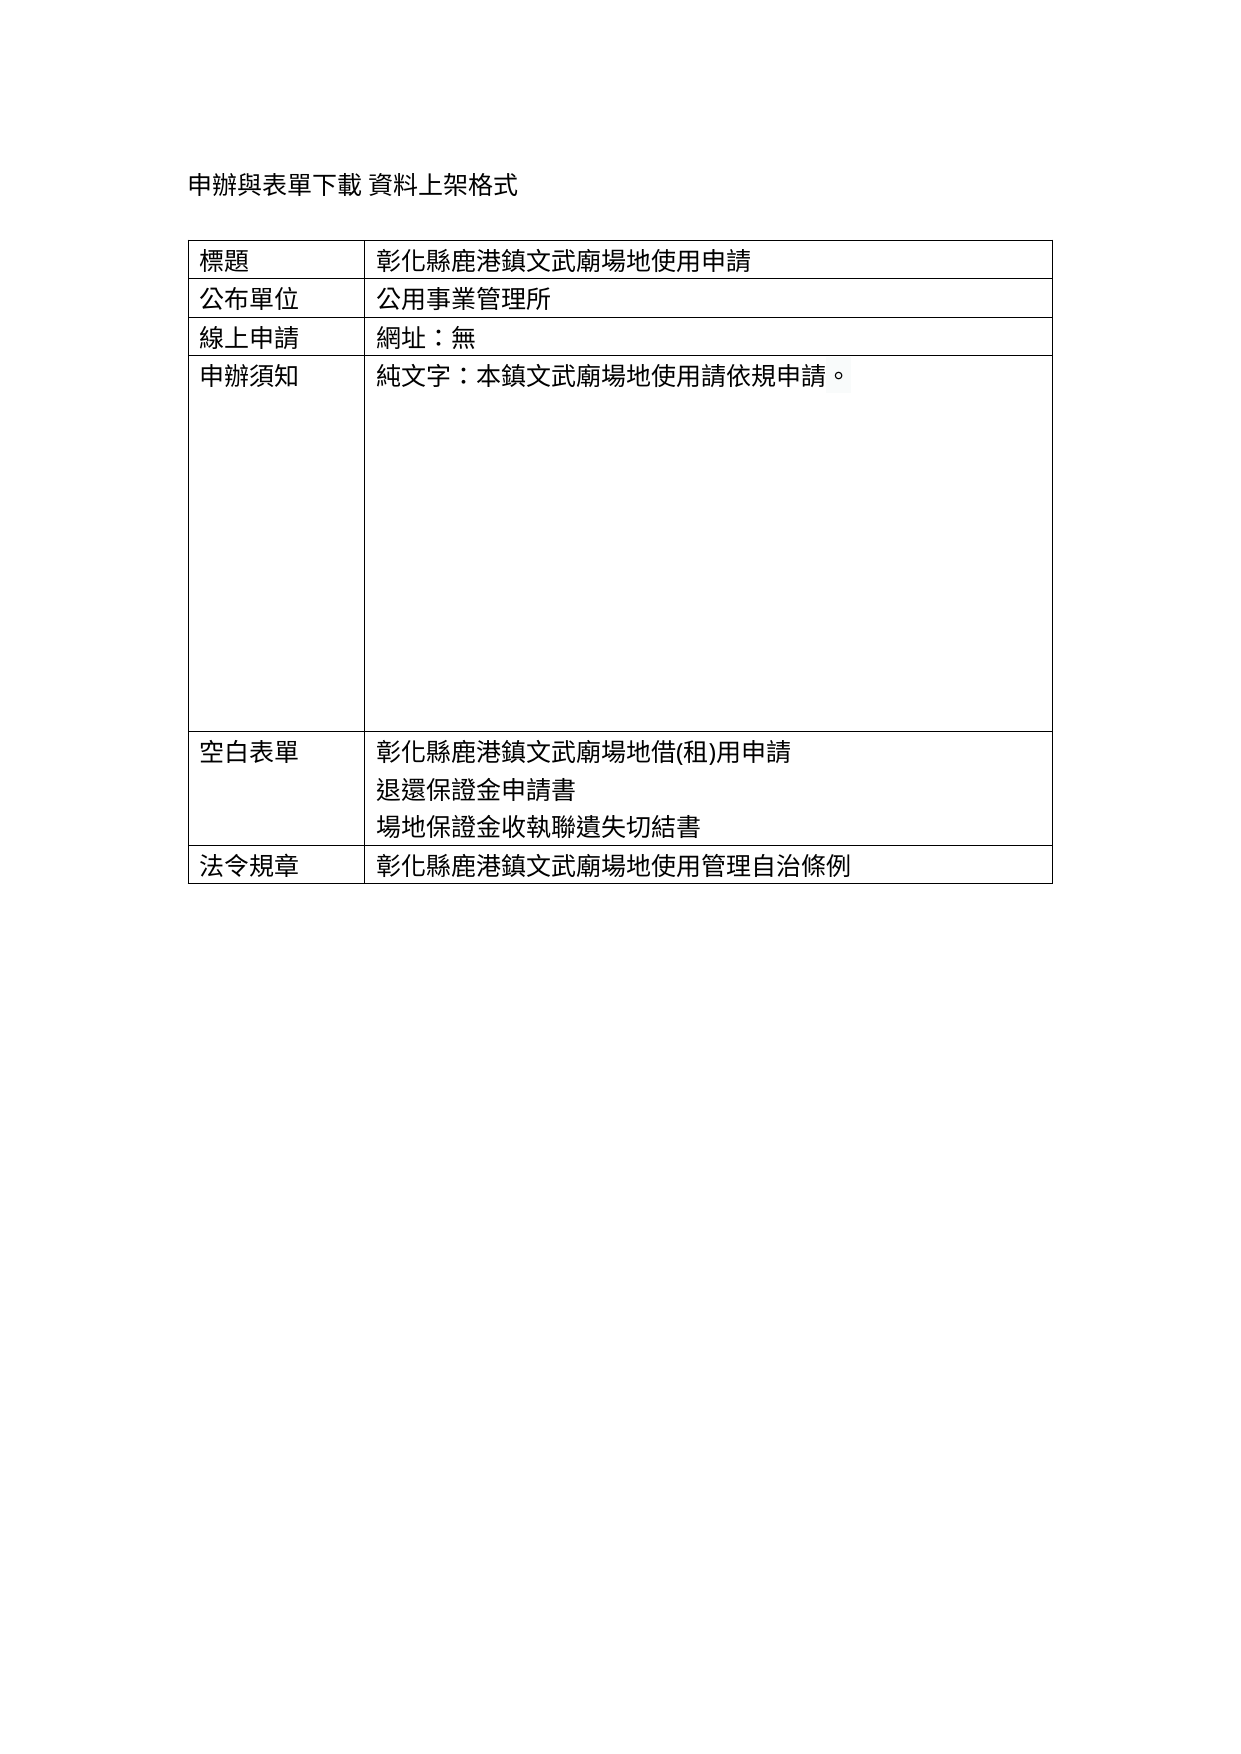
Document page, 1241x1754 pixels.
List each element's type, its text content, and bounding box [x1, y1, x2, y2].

table_cell 公用事業管理所 [365, 279, 1052, 317]
table_header 標題 [189, 241, 364, 278]
table_cell 申辦須知 [189, 356, 364, 731]
table_cell 空白表單 [189, 732, 364, 845]
table_cell 公布單位 [189, 279, 364, 317]
table_cell 彰化縣鹿港鎮文武廟場地使用管理自治條例 [365, 846, 1052, 883]
table_cell 線上申請 [189, 318, 364, 355]
table_cell 網址：無 [365, 318, 1052, 355]
table_cell 法令規章 [189, 846, 364, 883]
text 申辦與表單下載 資料上架格式 [187, 164, 1053, 202]
table_cell 純文字：本鎮文武廟場地使用請依規申請。 [365, 356, 1052, 731]
table_header 彰化縣鹿港鎮文武廟場地使用申請 [365, 241, 1052, 278]
table_cell 彰化縣鹿港鎮文武廟場地借(租)用申請 退還保證金申請書 場地保證金收執聯遺失切結書 [365, 732, 1052, 845]
